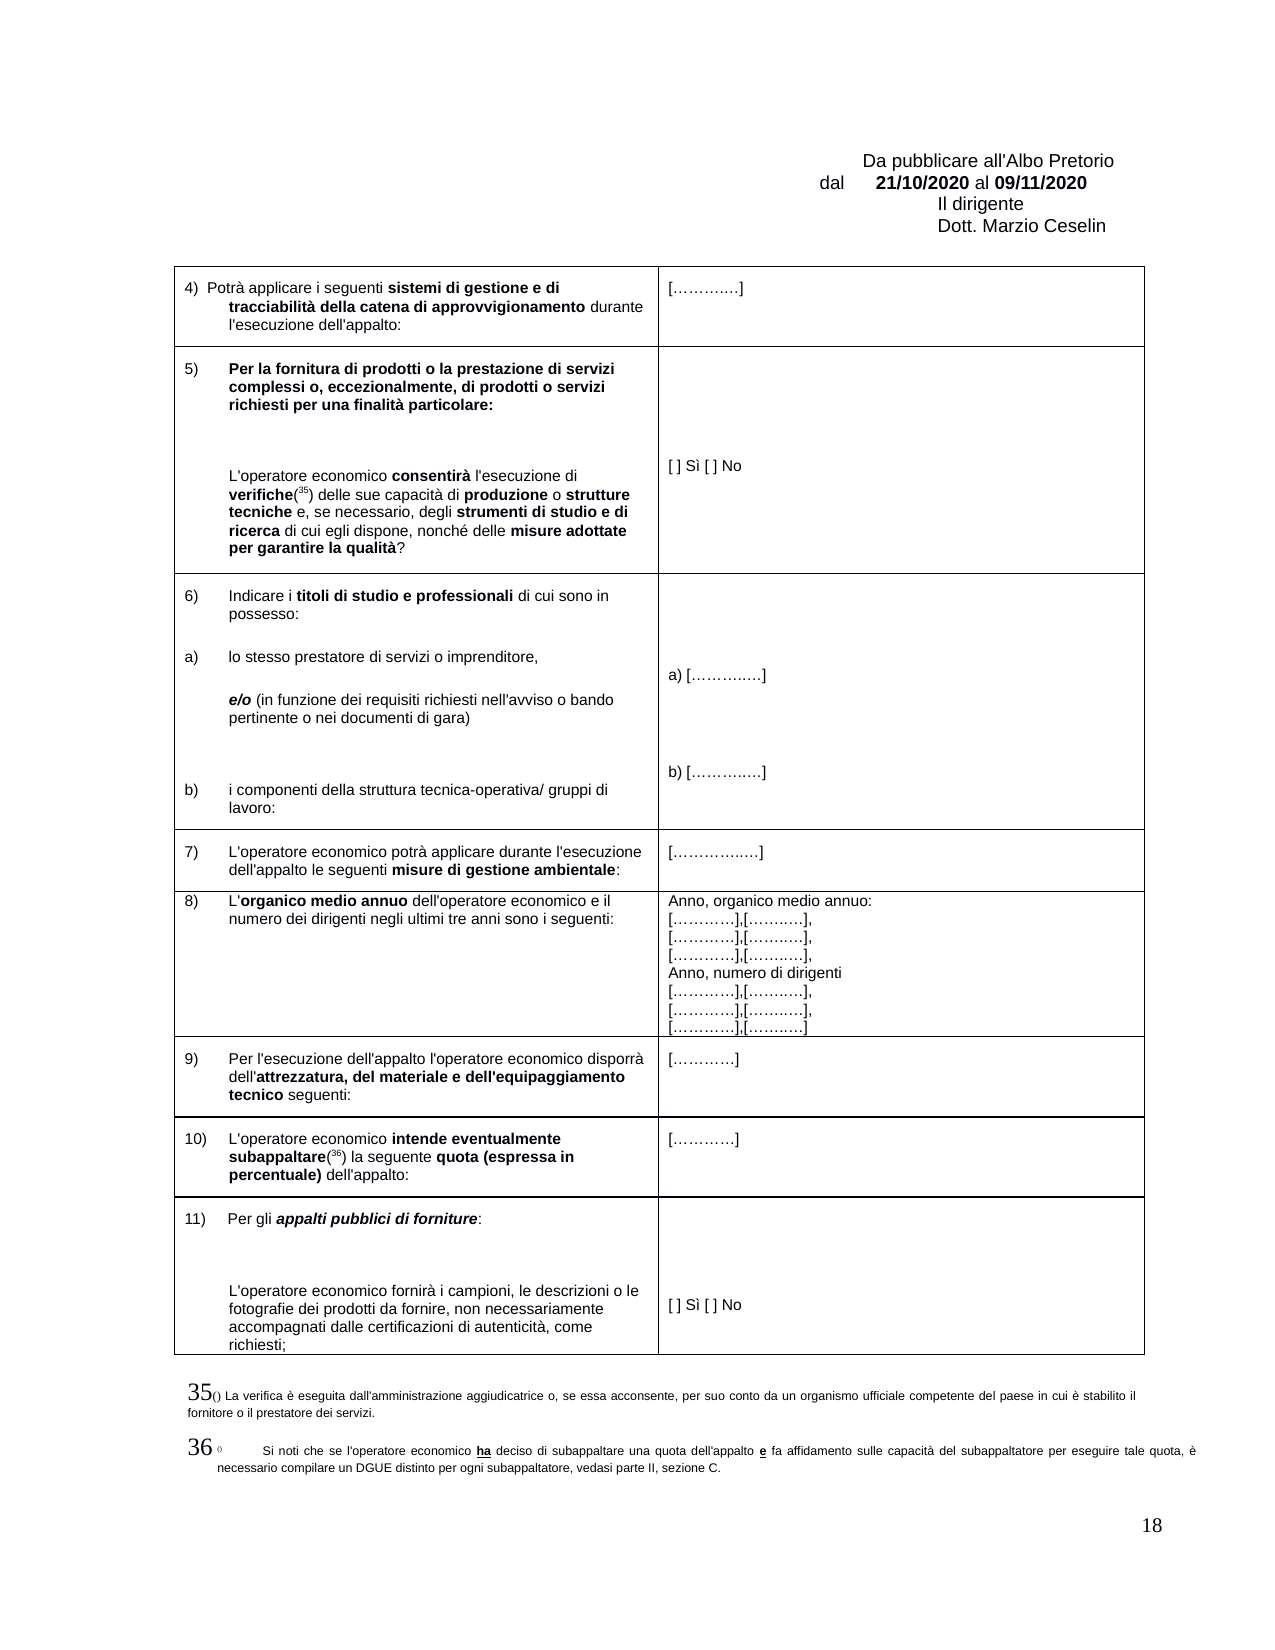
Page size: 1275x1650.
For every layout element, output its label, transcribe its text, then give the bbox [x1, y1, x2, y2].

table_cell 6) Indicare i titoli di studio e professionali di cui sono in possesso: a) lo stesso prestatore di servizi o imprenditore, e/o (in funzione dei requisiti richiesti nell'avviso o bando pertinente o nei documenti di gara) b) i componenti della struttura tecnica-operativa/ gruppi di lavoro: [175, 574, 658, 829]
table_cell 7) L'operatore economico potrà applicare durante l'esecuzione dell'appalto le seguenti misure di gestione ambientale: [175, 830, 658, 891]
table_cell 9) Per l'esecuzione dell'appalto l'operatore economico disporrà dell'attrezzatura, del materiale e dell'equipaggiamento tecnico seguenti: [175, 1037, 658, 1116]
table_cell 11) Per gli appalti pubblici di forniture: L'operatore economico fornirà i campioni, le descrizioni o le fotografie dei prodotti da fornire, non necessariamente accompagnati dalle certificazioni di autenticità, come richiesti; [175, 1198, 658, 1354]
table_cell [ ] Sì [ ] No [659, 347, 1144, 573]
table_cell 10) L'operatore economico intende eventualmente subappaltare() la seguente quota (espressa in percentuale) dell'appalto: [175, 1118, 658, 1196]
table_cell Anno, organico medio annuo: […………],[……..…], […………],[……..…], […………],[……..…], Anno, numero di dirigenti […………],[……..…], […………],[……..…], […………],[……..…] [659, 892, 1144, 1036]
table_cell a) [………..…] b) [………..…] [659, 574, 1144, 829]
table_cell [ ] Sì [ ] No [659, 1198, 1144, 1354]
table_cell […………] [659, 1118, 1144, 1196]
table_cell 4) Potrà applicare i seguenti sistemi di gestione e di tracciabilità della catena di approvvigionamento durante l'esecuzione dell'appalto: [175, 267, 658, 346]
table_cell 5) Per la fornitura di prodotti o la prestazione di servizi complessi o, eccezionalmente, di prodotti o servizi richiesti per una finalità particolare: L'operatore economico consentirà l'esecuzione di verifiche() delle sue capacità di produzione o strutture tecniche e, se necessario, degli strumenti di studio e di ricerca di cui egli dispone, nonché delle misure adottate per garantire la qualità? [175, 347, 658, 573]
table_cell 8) L'organico medio annuo dell'operatore economico e il numero dei dirigenti negli ultimi tre anni sono i seguenti: [175, 892, 658, 1036]
table_cell […………..…] [659, 830, 1144, 891]
table_cell […………] [659, 1037, 1144, 1116]
table_cell [……….…] [659, 267, 1144, 346]
